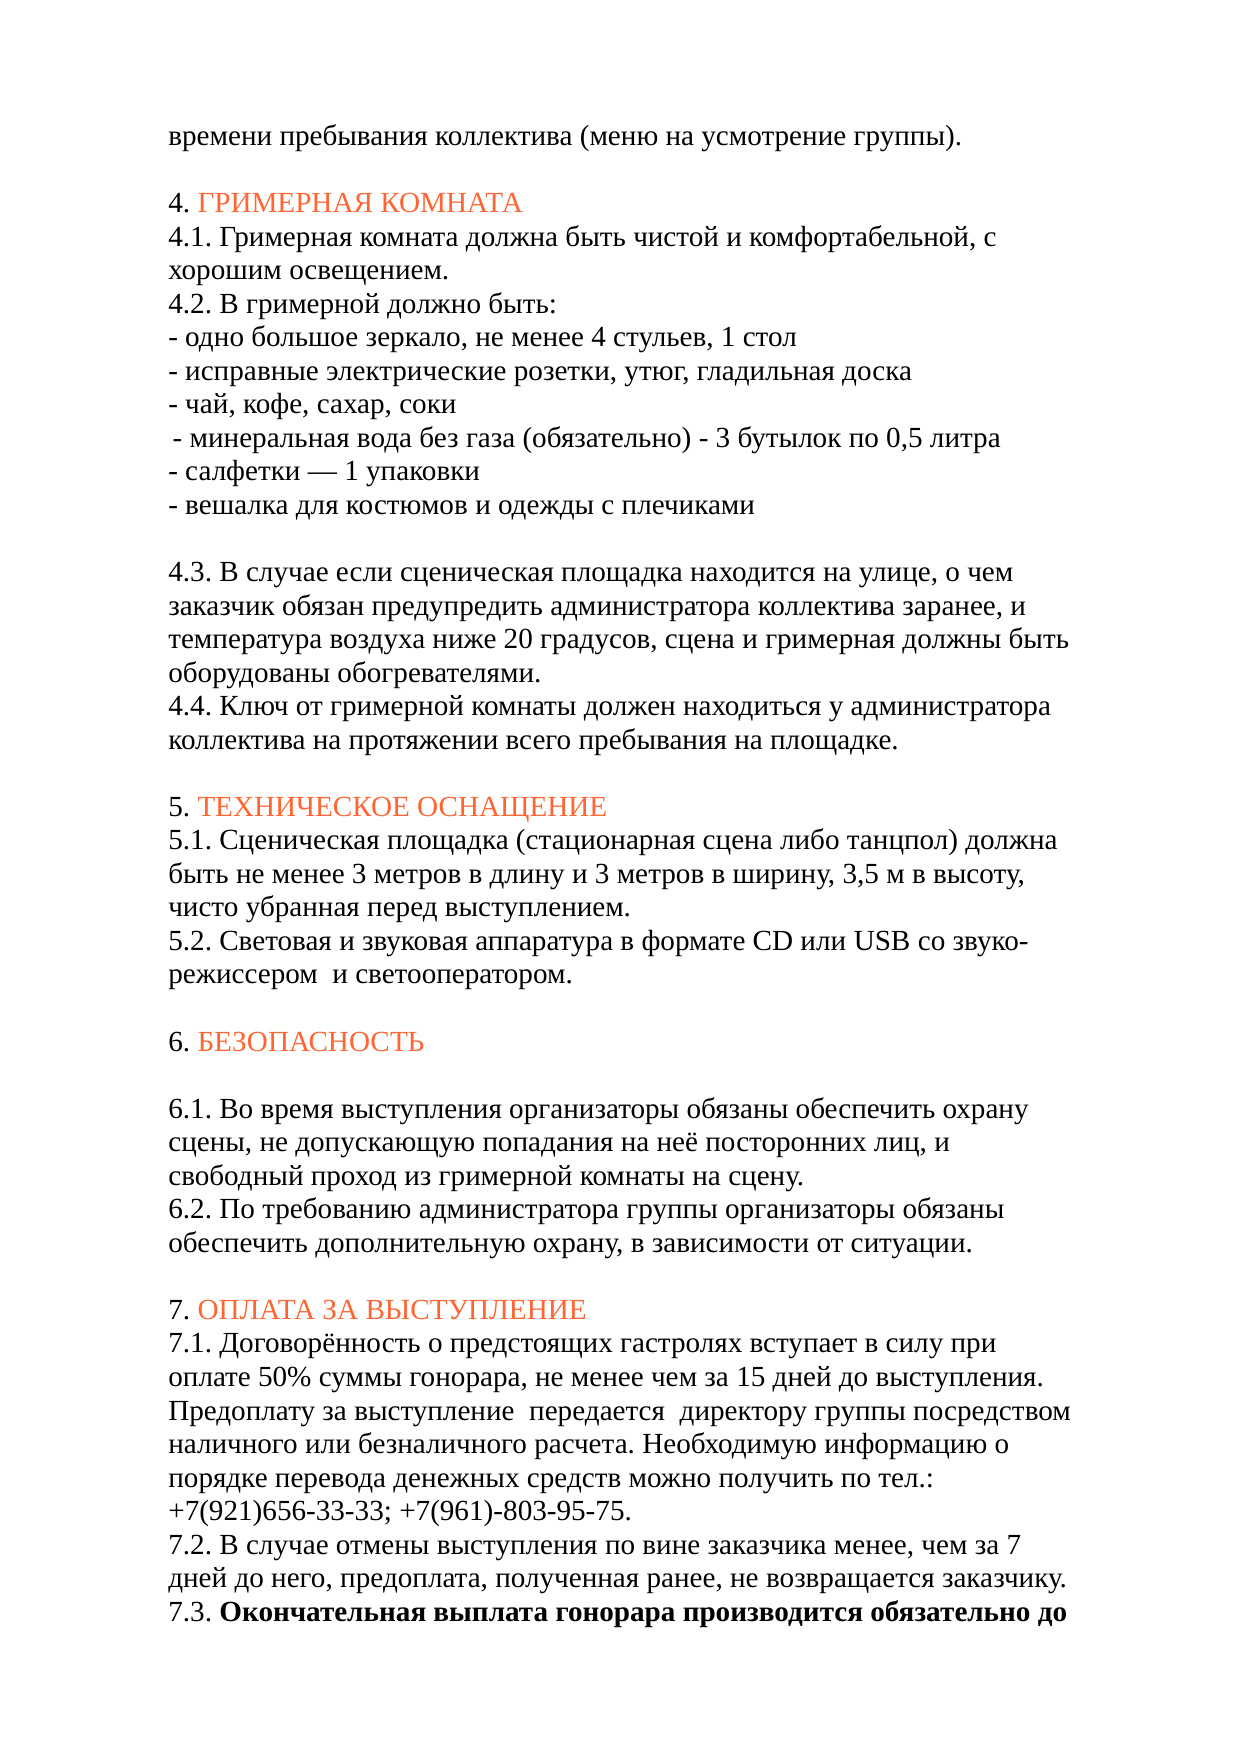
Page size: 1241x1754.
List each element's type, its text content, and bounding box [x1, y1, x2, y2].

text 6. БЕЗОПАСНОСТЬ [168, 1024, 1072, 1057]
text - исправные электрические розетки, утюг, гладильная доска [168, 353, 1072, 386]
text времени пребывания коллектива (меню на усмотрение группы). [168, 118, 1072, 152]
text 4.2. В гримерной должно быть: [168, 286, 1072, 319]
text 6.2. По требованию администратора группы организаторы обязаны обеспечить дополнительную охрану, в зависимости от ситуации. [168, 1191, 1072, 1258]
text 4.3. В случае если сценическая площадка находится на улице, о чем заказчик обязан предупредить администратора коллектива заранее, и температура воздуха ниже 20 градусов, сцена и гримерная должны быть оборудованы обогревателями. [168, 554, 1072, 688]
text - салфетки — 1 упаковки [168, 453, 1072, 487]
text 7. ОПЛАТА ЗА ВЫСТУПЛЕНИЕ [168, 1292, 1072, 1326]
text - вешалка для костюмов и одежды с плечиками [168, 487, 1072, 521]
text - минеральная вода без газа (обязательно) - 3 бутылок по 0,5 литра [118, 420, 1071, 453]
text 5. ТЕХНИЧЕСКОЕ ОСНАЩЕНИЕ [168, 789, 1072, 822]
text 5.1. Сценическая площадка (стационарная сцена либо танцпол) должна быть не менее 3 метров в длину и 3 метров в ширину, 3,5 м в высоту, чисто убранная перед выступлением. [168, 822, 1072, 923]
text 4.1. Гримерная комната должна быть чистой и комфортабельной, с хорошим освещением. [168, 219, 1072, 286]
text 4.4. Ключ от гримерной комнаты должен находиться у администратора коллектива на протяжении всего пребывания на площадке. [168, 688, 1072, 755]
text 7.3. Окончательная выплата гонорара производится обязательно до [168, 1594, 1072, 1627]
text 7.1. Договорённость о предстоящих гастролях вступает в силу при оплате 50% суммы гонорара, не менее чем за 15 дней до выступления. Предоплату за выступление передается директору группы посредством наличного или безналичного расчета. Необходимую информацию о порядке перевода денежных средств можно получить по тел.: +7(921)656-33-33; +7(961)-803-95-75. [168, 1326, 1072, 1527]
text 6.1. Во время выступления организаторы обязаны обеспечить охрану сцены, не допускающую попадания на неё посторонних лиц, и свободный проход из гримерной комнаты на сцену. [168, 1057, 1072, 1191]
text - одно большое зеркало, не менее 4 стульев, 1 стол [168, 319, 1072, 353]
text 7.2. В случае отмены выступления по вине заказчика менее, чем за 7 дней до него, предоплата, полученная ранее, не возвращается заказчику. [168, 1527, 1072, 1594]
text 4. ГРИМЕРНАЯ КОМНАТА [168, 185, 1072, 219]
text 5.2. Световая и звуковая аппаратура в формате CD или USB со звуко-режиссером и светооператором. [168, 923, 1072, 990]
text - чай, кофе, сахар, соки [168, 386, 1072, 420]
